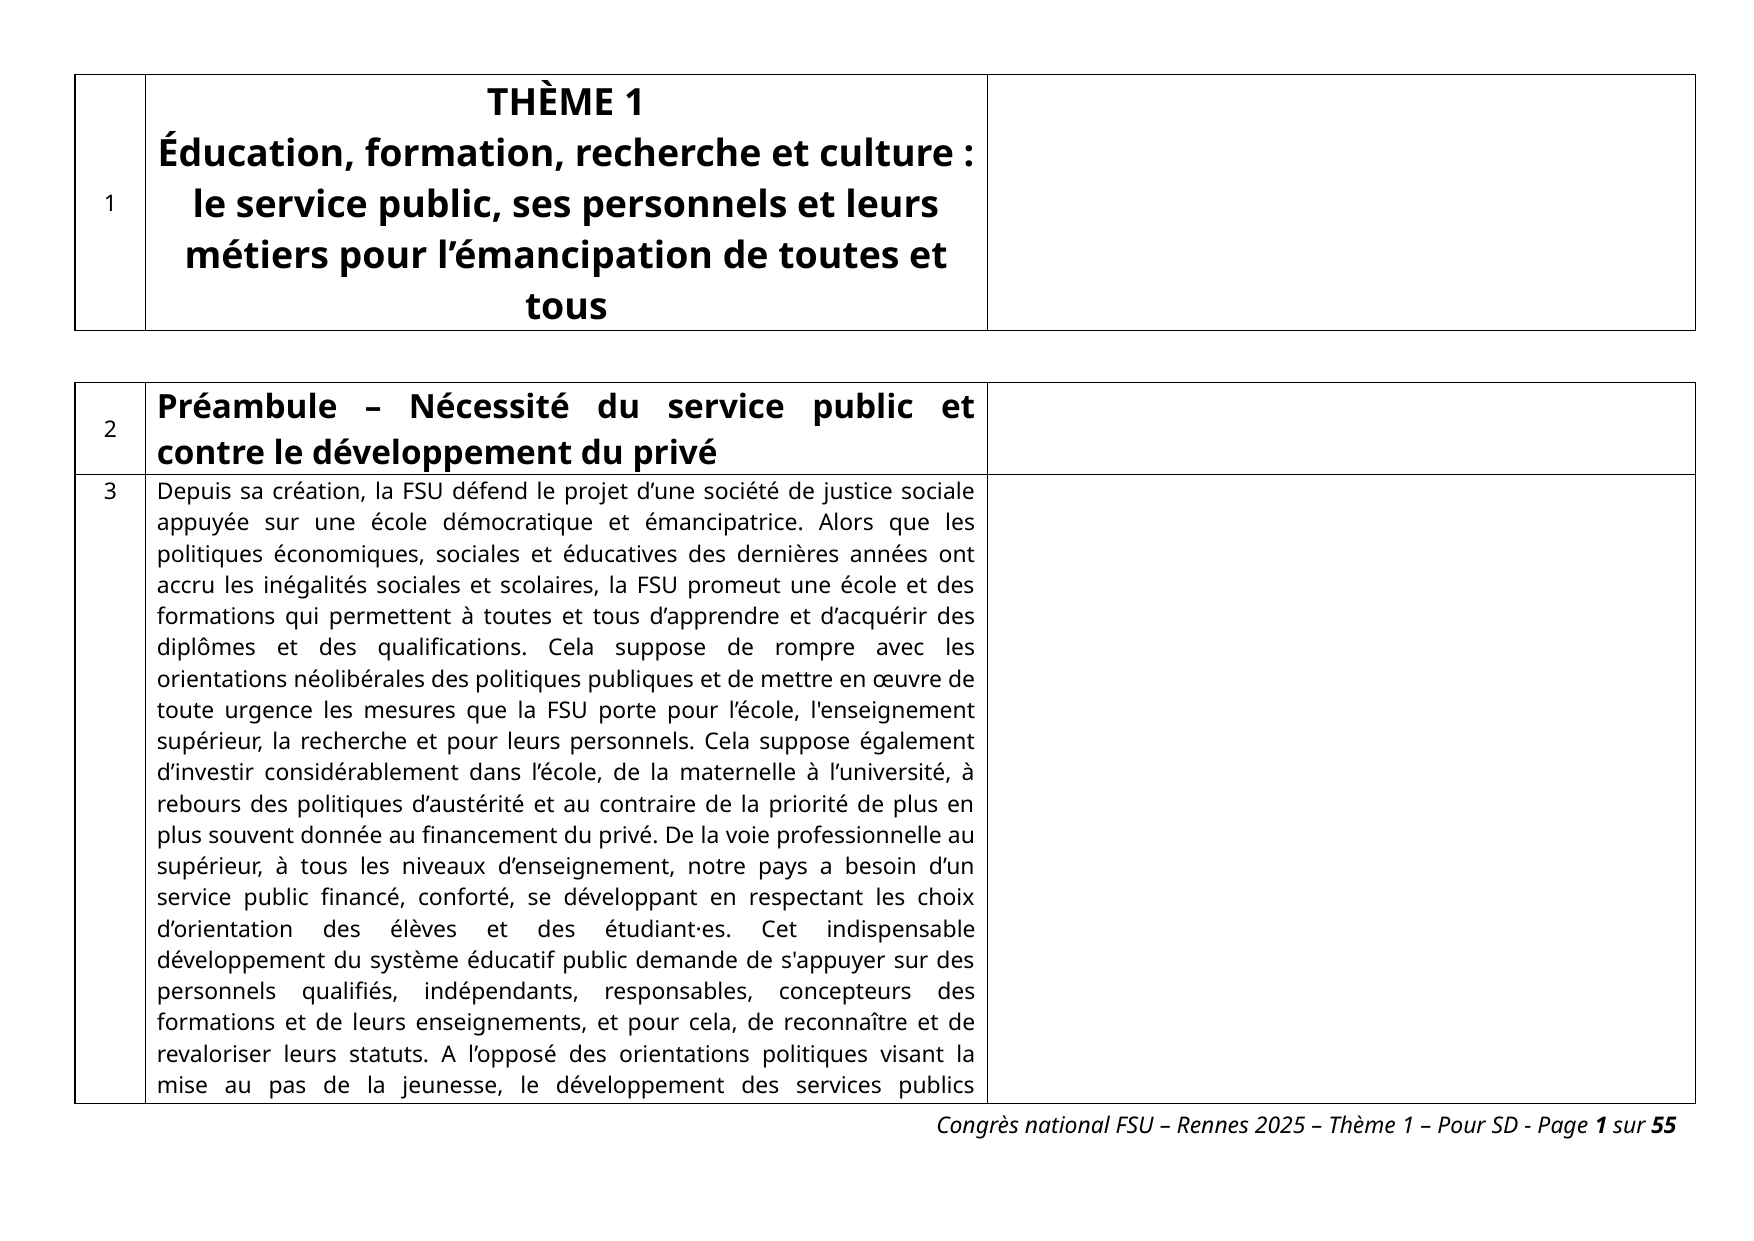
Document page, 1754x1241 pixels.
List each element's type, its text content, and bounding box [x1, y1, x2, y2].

table_cell [988, 475, 1695, 1103]
table_header THÈME 1 Éducation, formation, recherche et culture : le service public, ses personnels et leurs métiers pour l’émancipation de toutes et tous [146, 75, 987, 330]
table_cell 3 [76, 475, 145, 1103]
table_cell Depuis sa création, la FSU défend le projet d’une société de justice sociale appuyée sur une école démocratique et émancipatrice. Alors que les politiques économiques, sociales et éducatives des dernières années ont accru les inégalités sociales et scolaires, la FSU promeut une école et des formations qui permettent à toutes et tous d’apprendre et d’acquérir des diplômes et des qualifications. Cela suppose de rompre avec les orientations néolibérales des politiques publiques et de mettre en œuvre de toute urgence les mesures que la FSU porte pour l’école, l'enseignement supérieur, la recherche et pour leurs personnels. Cela suppose également d’investir considérablement dans l’école, de la maternelle à l’université, à rebours des politiques d’austérité et au contraire de la priorité de plus en plus souvent donnée au financement du privé. De la voie professionnelle au supérieur, à tous les niveaux d’enseignement, notre pays a besoin d’un service public financé, conforté, se développant en respectant les choix d’orientation des élèves et des étudiant·es. Cet indispensable développement du système éducatif public demande de s'appuyer sur des personnels qualifiés, indépendants, responsables, concepteurs des formations et de leurs enseignements, et pour cela, de reconnaître et de revaloriser leurs statuts. A l’opposé des orientations politiques visant la mise au pas de la jeunesse, le développement des services publics [146, 475, 987, 1103]
table_cell [988, 383, 1695, 474]
table_cell [75, 331, 1696, 382]
table_header 1 [76, 75, 145, 330]
table_header [988, 75, 1695, 330]
table_cell 2 [76, 383, 145, 474]
table_cell Préambule – Nécessité du service public et contre le développement du privé [146, 383, 987, 474]
